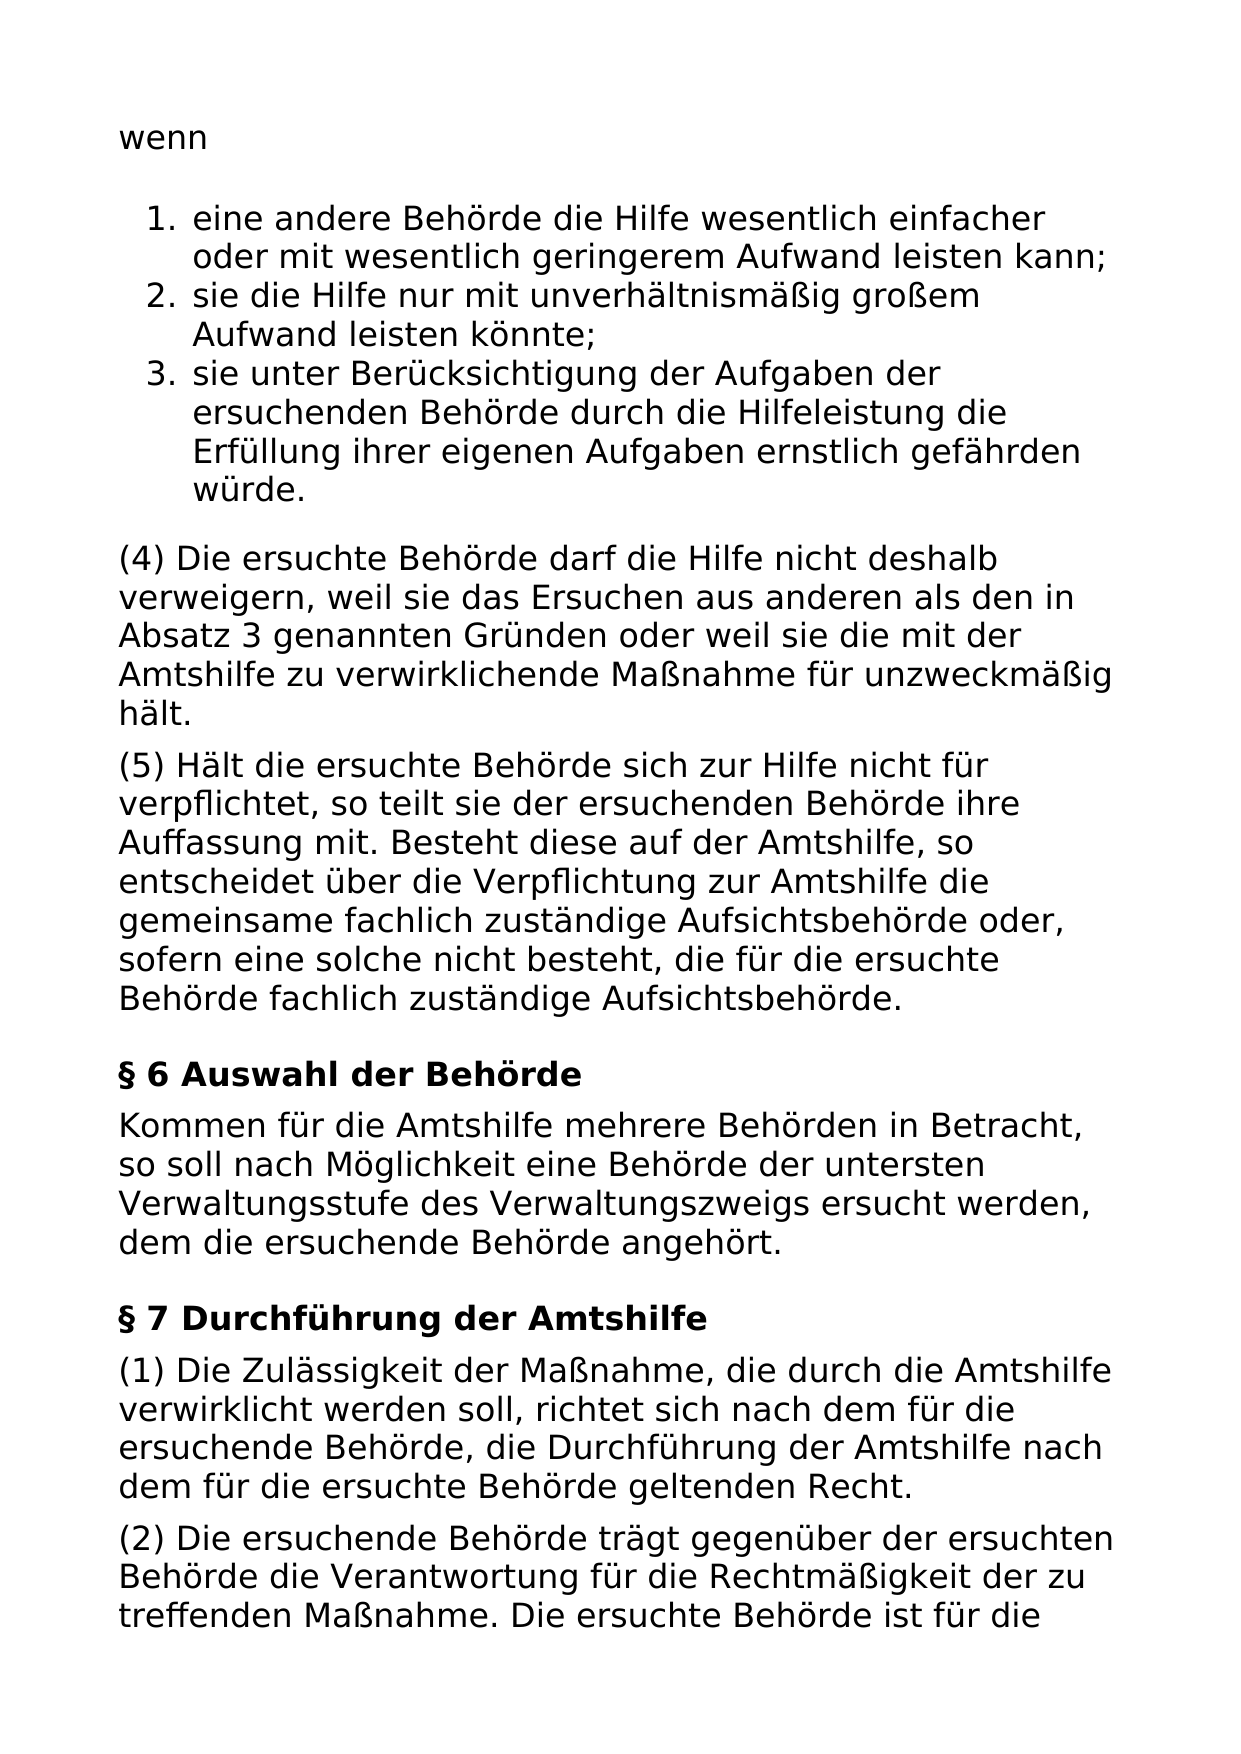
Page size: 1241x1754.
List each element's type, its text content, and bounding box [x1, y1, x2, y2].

subtitle § 7 Durchführung der Amtshilfe [118, 1300, 1122, 1339]
text (1) Die Zulässigkeit der Maßnahme, die durch die Amtshilfe verwirklicht werden soll, richtet sich nach dem für die ersuchende Behörde, die Durchführung der Amtshilfe nach dem für die ersuchte Behörde geltenden Recht. [118, 1351, 1122, 1507]
text Kommen für die Amtshilfe mehrere Behörden in Betracht, so soll nach Möglichkeit eine Behörde der untersten Verwaltungsstufe des Verwaltungszweigs ersucht werden, dem die ersuchende Behörde angehört. [118, 1107, 1122, 1262]
text (4) Die ersuchte Behörde darf die Hilfe nicht deshalb verweigern, weil sie das Ersuchen aus anderen als den in Absatz 3 genannten Gründen oder weil sie die mit der Amtshilfe zu verwirklichende Maßnahme für unzweckmäßig hält. [118, 539, 1122, 733]
list eine andere Behörde die Hilfe wesentlich einfacher oder mit wesentlich geringerem Aufwand leisten kann; [177, 199, 1122, 277]
text wenn [118, 118, 1122, 157]
subtitle § 6 Auswahl der Behörde [118, 1056, 1122, 1094]
text (2) Die ersuchende Behörde trägt gegenüber der ersuchten Behörde die Verantwortung für die Rechtmäßigkeit der zu treffenden Maßnahme. Die ersuchte Behörde ist für die [118, 1519, 1122, 1636]
list sie die Hilfe nur mit unverhältnismäßig großem Aufwand leisten könnte; [177, 277, 1122, 354]
text (5) Hält die ersuchte Behörde sich zur Hilfe nicht für verpflichtet, so teilt sie der ersuchenden Behörde ihre Auffassung mit. Besteht diese auf der Amtshilfe, so entscheidet über die Verpflichtung zur Amtshilfe die gemeinsame fachlich zuständige Aufsichtsbehörde oder, sofern eine solche nicht besteht, die für die ersuchte Behörde fachlich zuständige Aufsichtsbehörde. [118, 746, 1122, 1018]
list sie unter Berücksichtigung der Aufgaben der ersuchenden Behörde durch die Hilfeleistung die Erfüllung ihrer eigenen Aufgaben ernstlich gefährden würde. [177, 354, 1122, 510]
